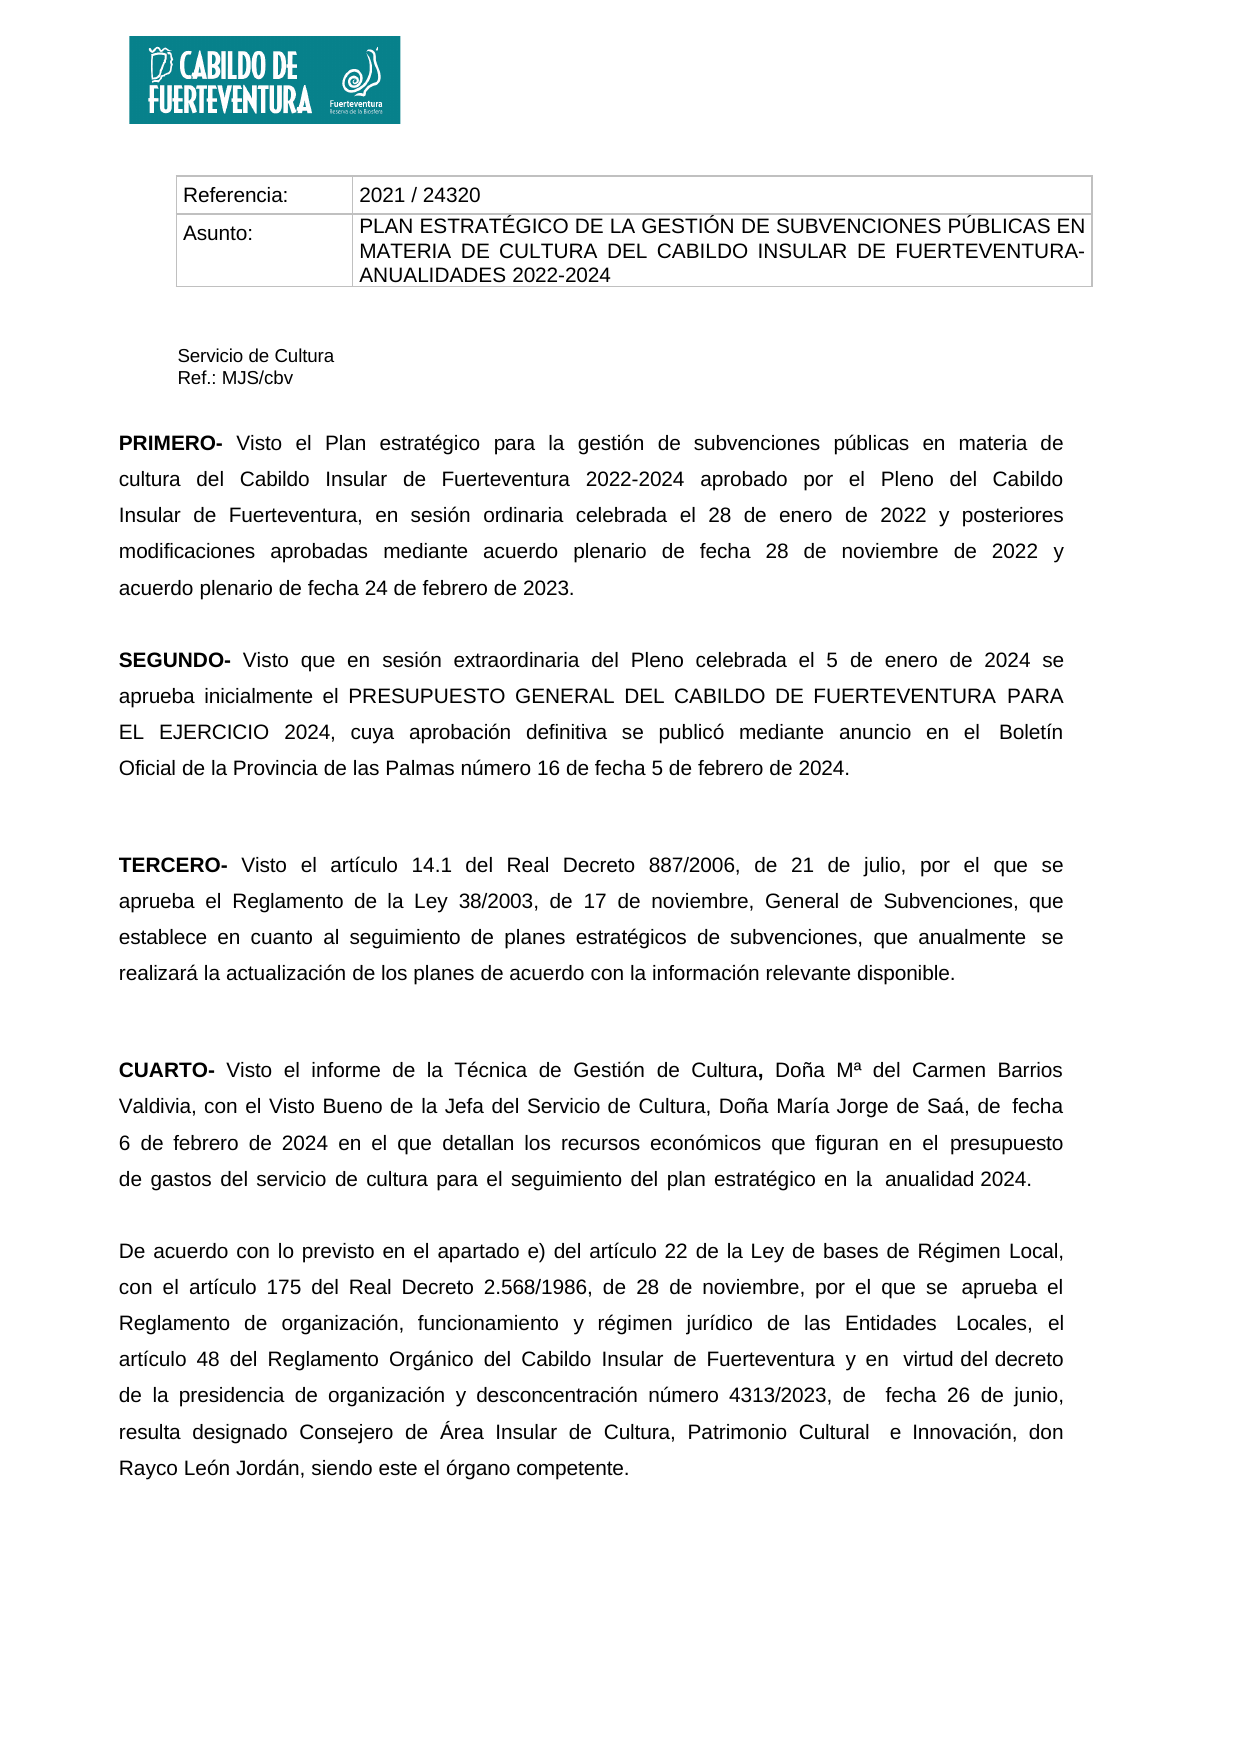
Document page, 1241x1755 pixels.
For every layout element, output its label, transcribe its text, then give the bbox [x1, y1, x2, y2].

text Servicio de Cultura Ref.: MJS/cbv [177, 345, 337, 388]
text SEGUNDO- Visto que en sesión extraordinaria del Pleno celebrada el 5 de enero de 2024 se aprueba inicialmente el PRESUPUESTO GENERAL DEL CABILDO DE FUERTEVENTURA PARA EL EJERCICIO 2024, cuya aprobación definitiva se publicó mediante anuncio en el Boletín Oficial de la Provincia de las Palmas número 16 de fecha 5 de febrero de 2024. [119, 647, 1064, 780]
table_header Referencia: [177, 177, 352, 213]
text PRIMERO- Visto el Plan estratégico para la gestión de subvenciones públicas en materia de cultura del Cabildo Insular de Fuerteventura 2022-2024 aprobado por el Pleno del Cabildo Insular de Fuerteventura, en sesión ordinaria celebrada el 28 de enero de 2022 y posteriores modificaciones aprobadas mediante acuerdo plenario de fecha 28 de noviembre de 2022 y acuerdo plenario de fecha 24 de febrero de 2023. [119, 431, 1064, 599]
text De acuerdo con lo previsto en el apartado e) del artículo 22 de la Ley de bases de Régimen Local, con el artículo 175 del Real Decreto 2.568/1986, de 28 de noviembre, por el que se aprueba el Reglamento de organización, funcionamiento y régimen jurídico de las Entidades Locales, el artículo 48 del Reglamento Orgánico del Cabildo Insular de Fuerteventura y en virtud del decreto de la presidencia de organización y desconcentración número 4313/2023, de fecha 26 de junio, resulta designado Consejero de Área Insular de Cultura, Patrimonio Cultural e Innovación, don Rayco León Jordán, siendo este el órgano competente. [119, 1239, 1064, 1479]
text CUARTO- Visto el informe de la Técnica de Gestión de Cultura, Doña Mª del Carmen Barrios Valdivia, con el Visto Bueno de la Jefa del Servicio de Cultura, Doña María Jorge de Saá, de fecha 6 de febrero de 2024 en el que detallan los recursos económicos que figuran en el presupuesto de gastos del servicio de cultura para el seguimiento del plan estratégico en la anualidad 2024. [119, 1058, 1064, 1191]
table_header 2021 / 24320 [353, 177, 1091, 213]
table_cell PLAN ESTRATÉGICO DE LA GESTIÓN DE SUBVENCIONES PÚBLICAS EN MATERIA DE CULTURA DEL CABILDO INSULAR DE FUERTEVENTURA- ANUALIDADES 2022-2024 [353, 215, 1091, 286]
text TERCERO- Visto el artículo 14.1 del Real Decreto 887/2006, de 21 de julio, por el que se aprueba el Reglamento de la Ley 38/2003, de 17 de noviembre, General de Subvenciones, que establece en cuanto al seguimiento de planes estratégicos de subvenciones, que anualmente se realizará la actualización de los planes de acuerdo con la información relevante disponible. [119, 853, 1064, 985]
table_cell Asunto: [177, 215, 352, 286]
